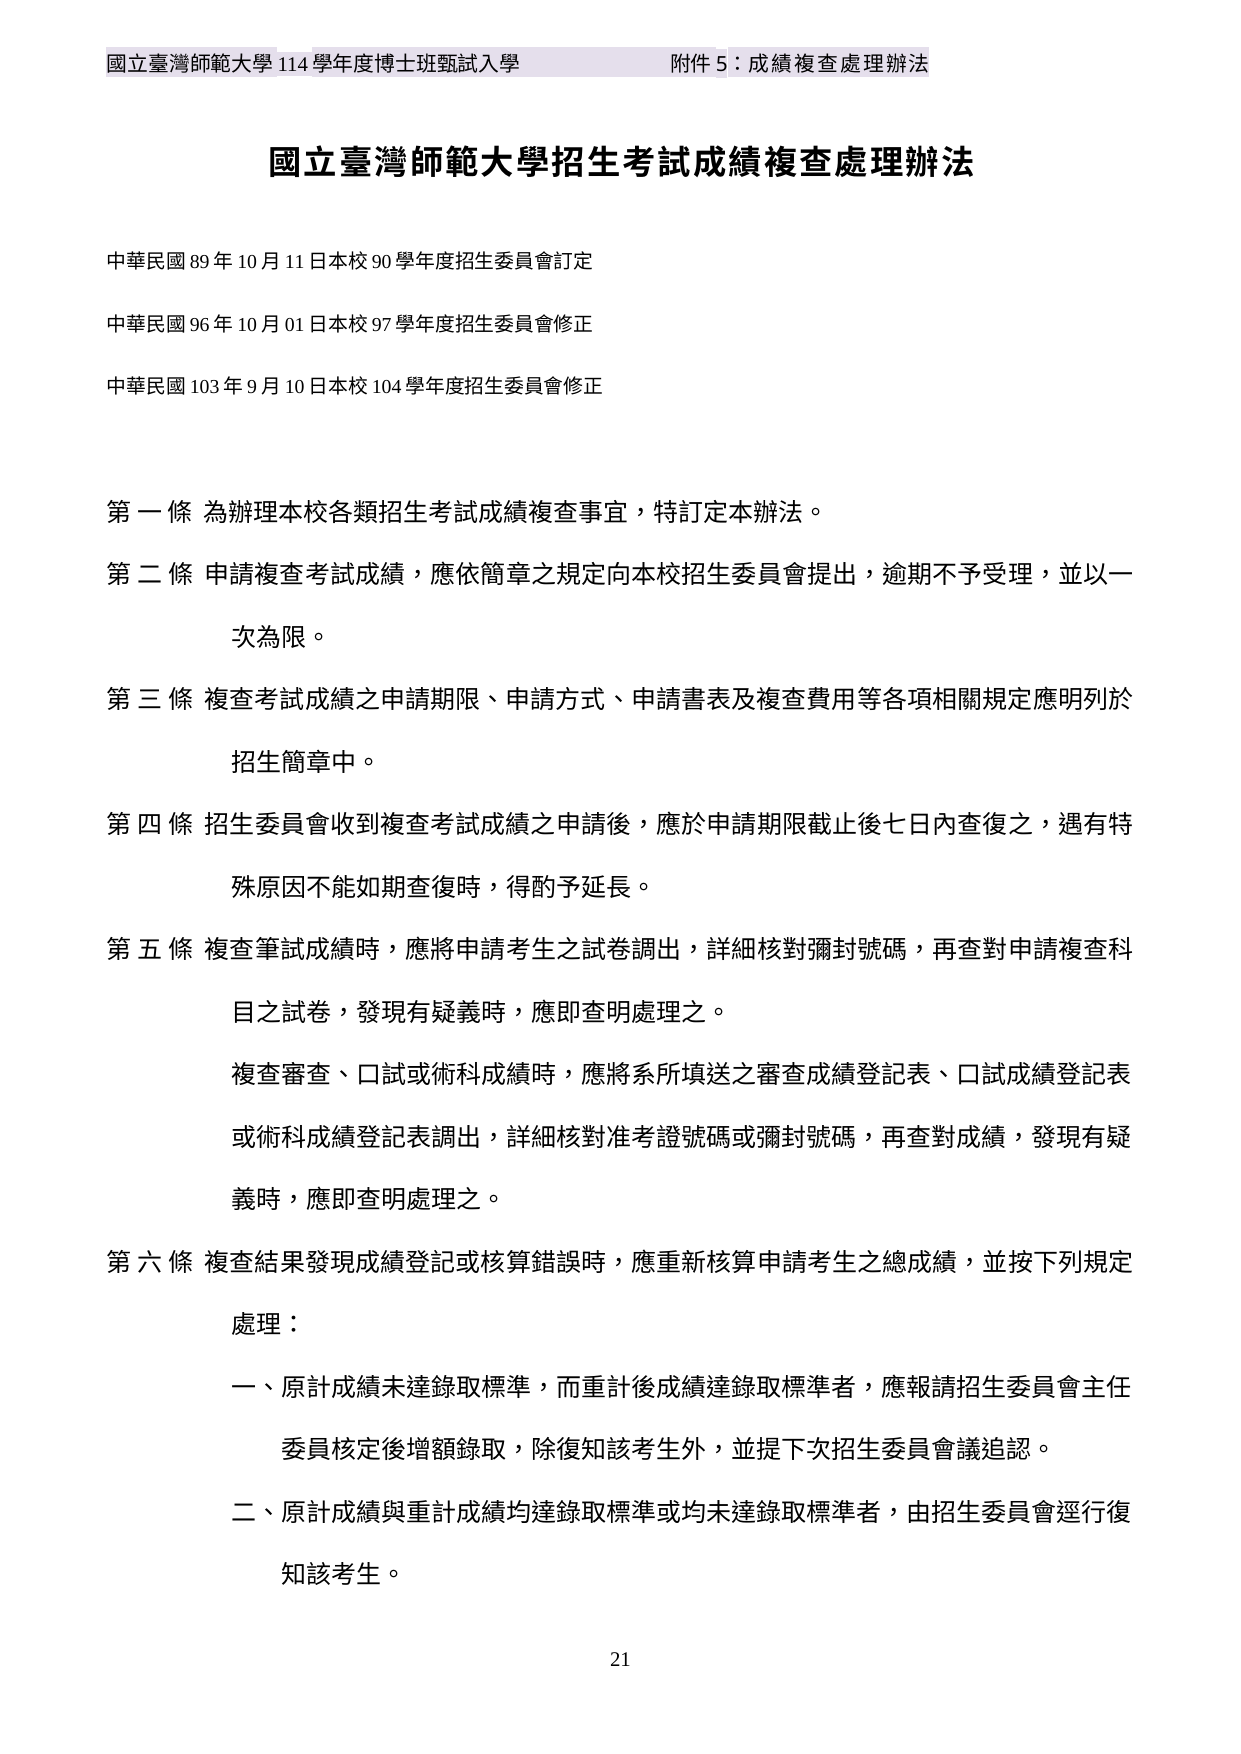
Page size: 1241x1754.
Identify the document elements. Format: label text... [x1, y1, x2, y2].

text 第 一 條 為辦理本校各類招生考試成績複查事宜，特訂定本辦法。 [106, 468, 1134, 531]
text 第 四 條 招生委員會收到複查考試成績之申請後，應於申請期限截止後七日內查復之，遇有特殊原因不能如期查復時，得酌予延長。 [106, 781, 1134, 906]
text 複查審查、口試或術科成績時，應將系所填送之審查成績登記表、口試成績登記表或術科成績登記表調出，詳細核對准考證號碼或彌封號碼，再查對成績，發現有疑義時，應即查明處理之。 [231, 1031, 1134, 1218]
text 中華民國103年9月10日本校104學年度招生委員會修正 [106, 343, 1094, 406]
text 一、原計成績未達錄取標準，而重計後成績達錄取標準者，應報請招生委員會主任委員核定後增額錄取，除復知該考生外，並提下次招生委員會議追認。 [231, 1343, 1134, 1468]
text 第 五 條 複查筆試成績時，應將申請考生之試卷調出，詳細核對彌封號碼，再查對申請複查科目之試卷，發現有疑義時，應即查明處理之。 [106, 906, 1134, 1031]
text 第 六 條 複查結果發現成績登記或核算錯誤時，應重新核算申請考生之總成績，並按下列規定處理： [106, 1218, 1134, 1343]
text 第 三 條 複查考試成績之申請期限、申請方式、申請書表及複查費用等各項相關規定應明列於招生簡章中。 [106, 656, 1134, 781]
text 中華民國96年10月01日本校97學年度招生委員會修正 [106, 281, 1094, 343]
text 國立臺灣師範大學招生考試成績複查處理辦法 [109, 118, 1134, 181]
text 中華民國89年10月11日本校90學年度招生委員會訂定 [106, 218, 1094, 281]
text 第 二 條 申請複查考試成績，應依簡章之規定向本校招生委員會提出，逾期不予受理，並以一次為限。 [106, 531, 1134, 656]
text 二、原計成績與重計成績均達錄取標準或均未達錄取標準者，由招生委員會逕行復知該考生。 [231, 1468, 1134, 1593]
